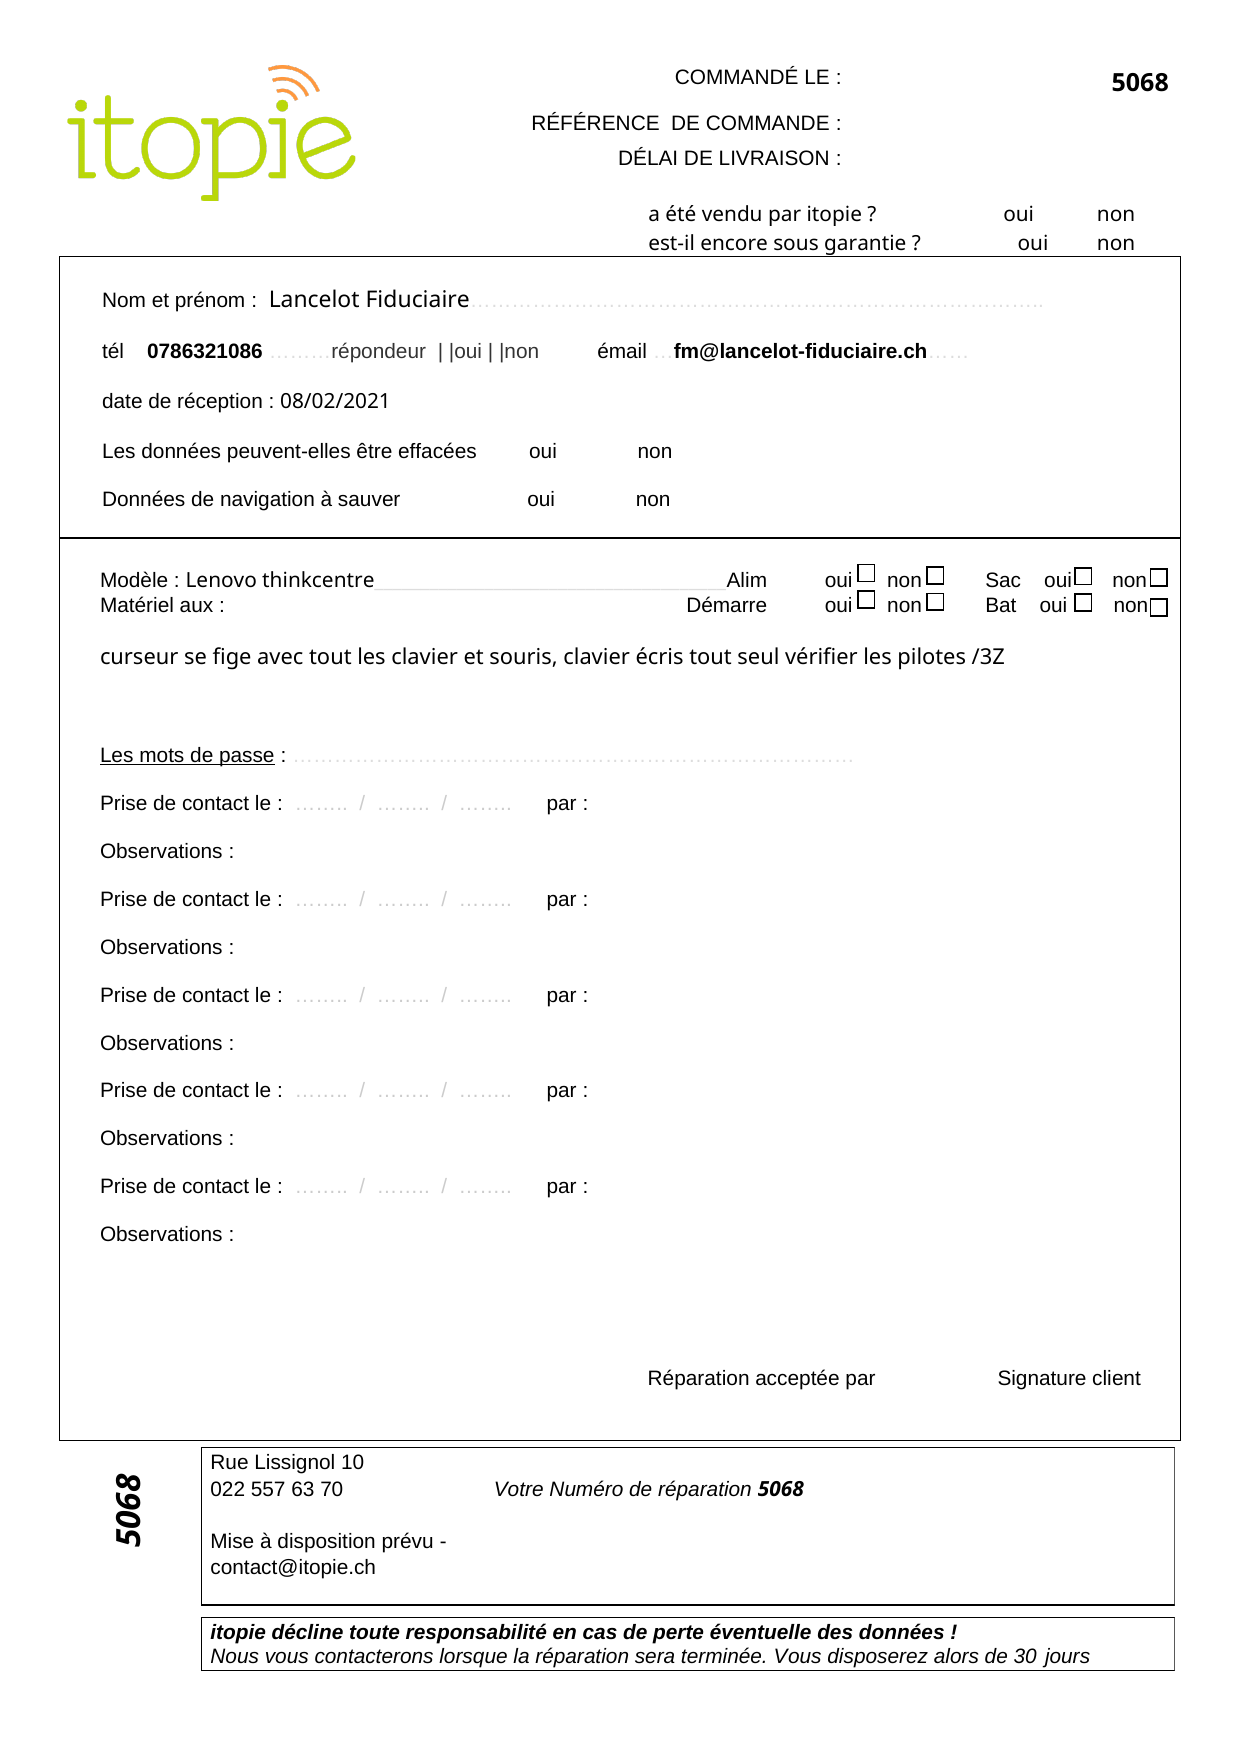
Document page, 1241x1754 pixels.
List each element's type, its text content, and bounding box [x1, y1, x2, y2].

text tél 0786321086 ………répondeur | |oui | |non émail …fm@lancelot-fiduciaire.ch…… [60, 335, 1180, 362]
text est-il encore sous garantie ? oui non [59, 228, 1181, 256]
text Observations : [60, 836, 1180, 863]
text Prise de contact le : …….. / …….. / …….. par : [60, 883, 1180, 911]
table_cell [847, 105, 1180, 140]
table_cell DÉLAI DE LIVRAISON : [490, 140, 847, 175]
text a été vendu par itopie ? oui non [59, 199, 1181, 228]
table_cell RÉFÉRENCE DE COMMANDE : [490, 105, 847, 140]
text Prise de contact le : …….. / …….. / …….. par : [60, 1075, 1180, 1102]
text Les mots de passe : ……………………………………………………………………… [60, 740, 1180, 767]
table_cell itopie décline toute responsabilité en cas de perte éventuelle des données ! Nous vous contacterons lorsque la réparation sera terminée. Vous disposerez alors de 30 jours [195, 1611, 1180, 1677]
text Prise de contact le : …….. / …….. / …….. par : [60, 979, 1180, 1006]
table_header Rue Lissignol 10 022 557 63 70 Votre Numéro de réparation 5068 Mise à disposition prévu - contact@itopie.ch [195, 1441, 1180, 1611]
text Prise de contact le : …….. / …….. / …….. par : [60, 788, 1180, 815]
text Observations : [60, 931, 1180, 958]
text Modèle : Lenovo thinkcentre Alim oui non Sac oui non [879, 562, 925, 590]
text curseur se fige avec tout les clavier et souris, clavier écris tout seul vérifier les pilotes /3Z [60, 638, 1180, 671]
text Observations : [60, 1027, 1180, 1054]
table_cell [847, 140, 1180, 175]
text Prise de contact le : …….. / …….. / …….. par : [60, 1171, 1180, 1198]
table_header 5068 [847, 59, 1180, 104]
text Matériel aux : Démarre oui non Bat oui non [60, 590, 1180, 617]
text Nom et prénom : Lancelot Fiduciaire……………………………………………………………………….. [60, 280, 1180, 314]
text Réparation acceptée par Signature client [60, 1363, 1180, 1390]
text Observations : [60, 1219, 1180, 1246]
table_header COMMANDÉ LE : [490, 59, 847, 104]
text date de réception : 08/02/2021 [60, 383, 1180, 415]
picture [67, 65, 356, 201]
text Modèle : Lenovo thinkcentre Alim oui non Sac oui non [60, 562, 856, 590]
table_header 5068 [59, 1441, 195, 1677]
text Données de navigation à sauver oui non [60, 484, 1180, 511]
text Modèle : Lenovo thinkcentre Alim oui non Sac oui non [948, 562, 1180, 590]
text Observations : [60, 1123, 1180, 1150]
text Les données peuvent-elles être effacées oui non [60, 436, 1180, 463]
